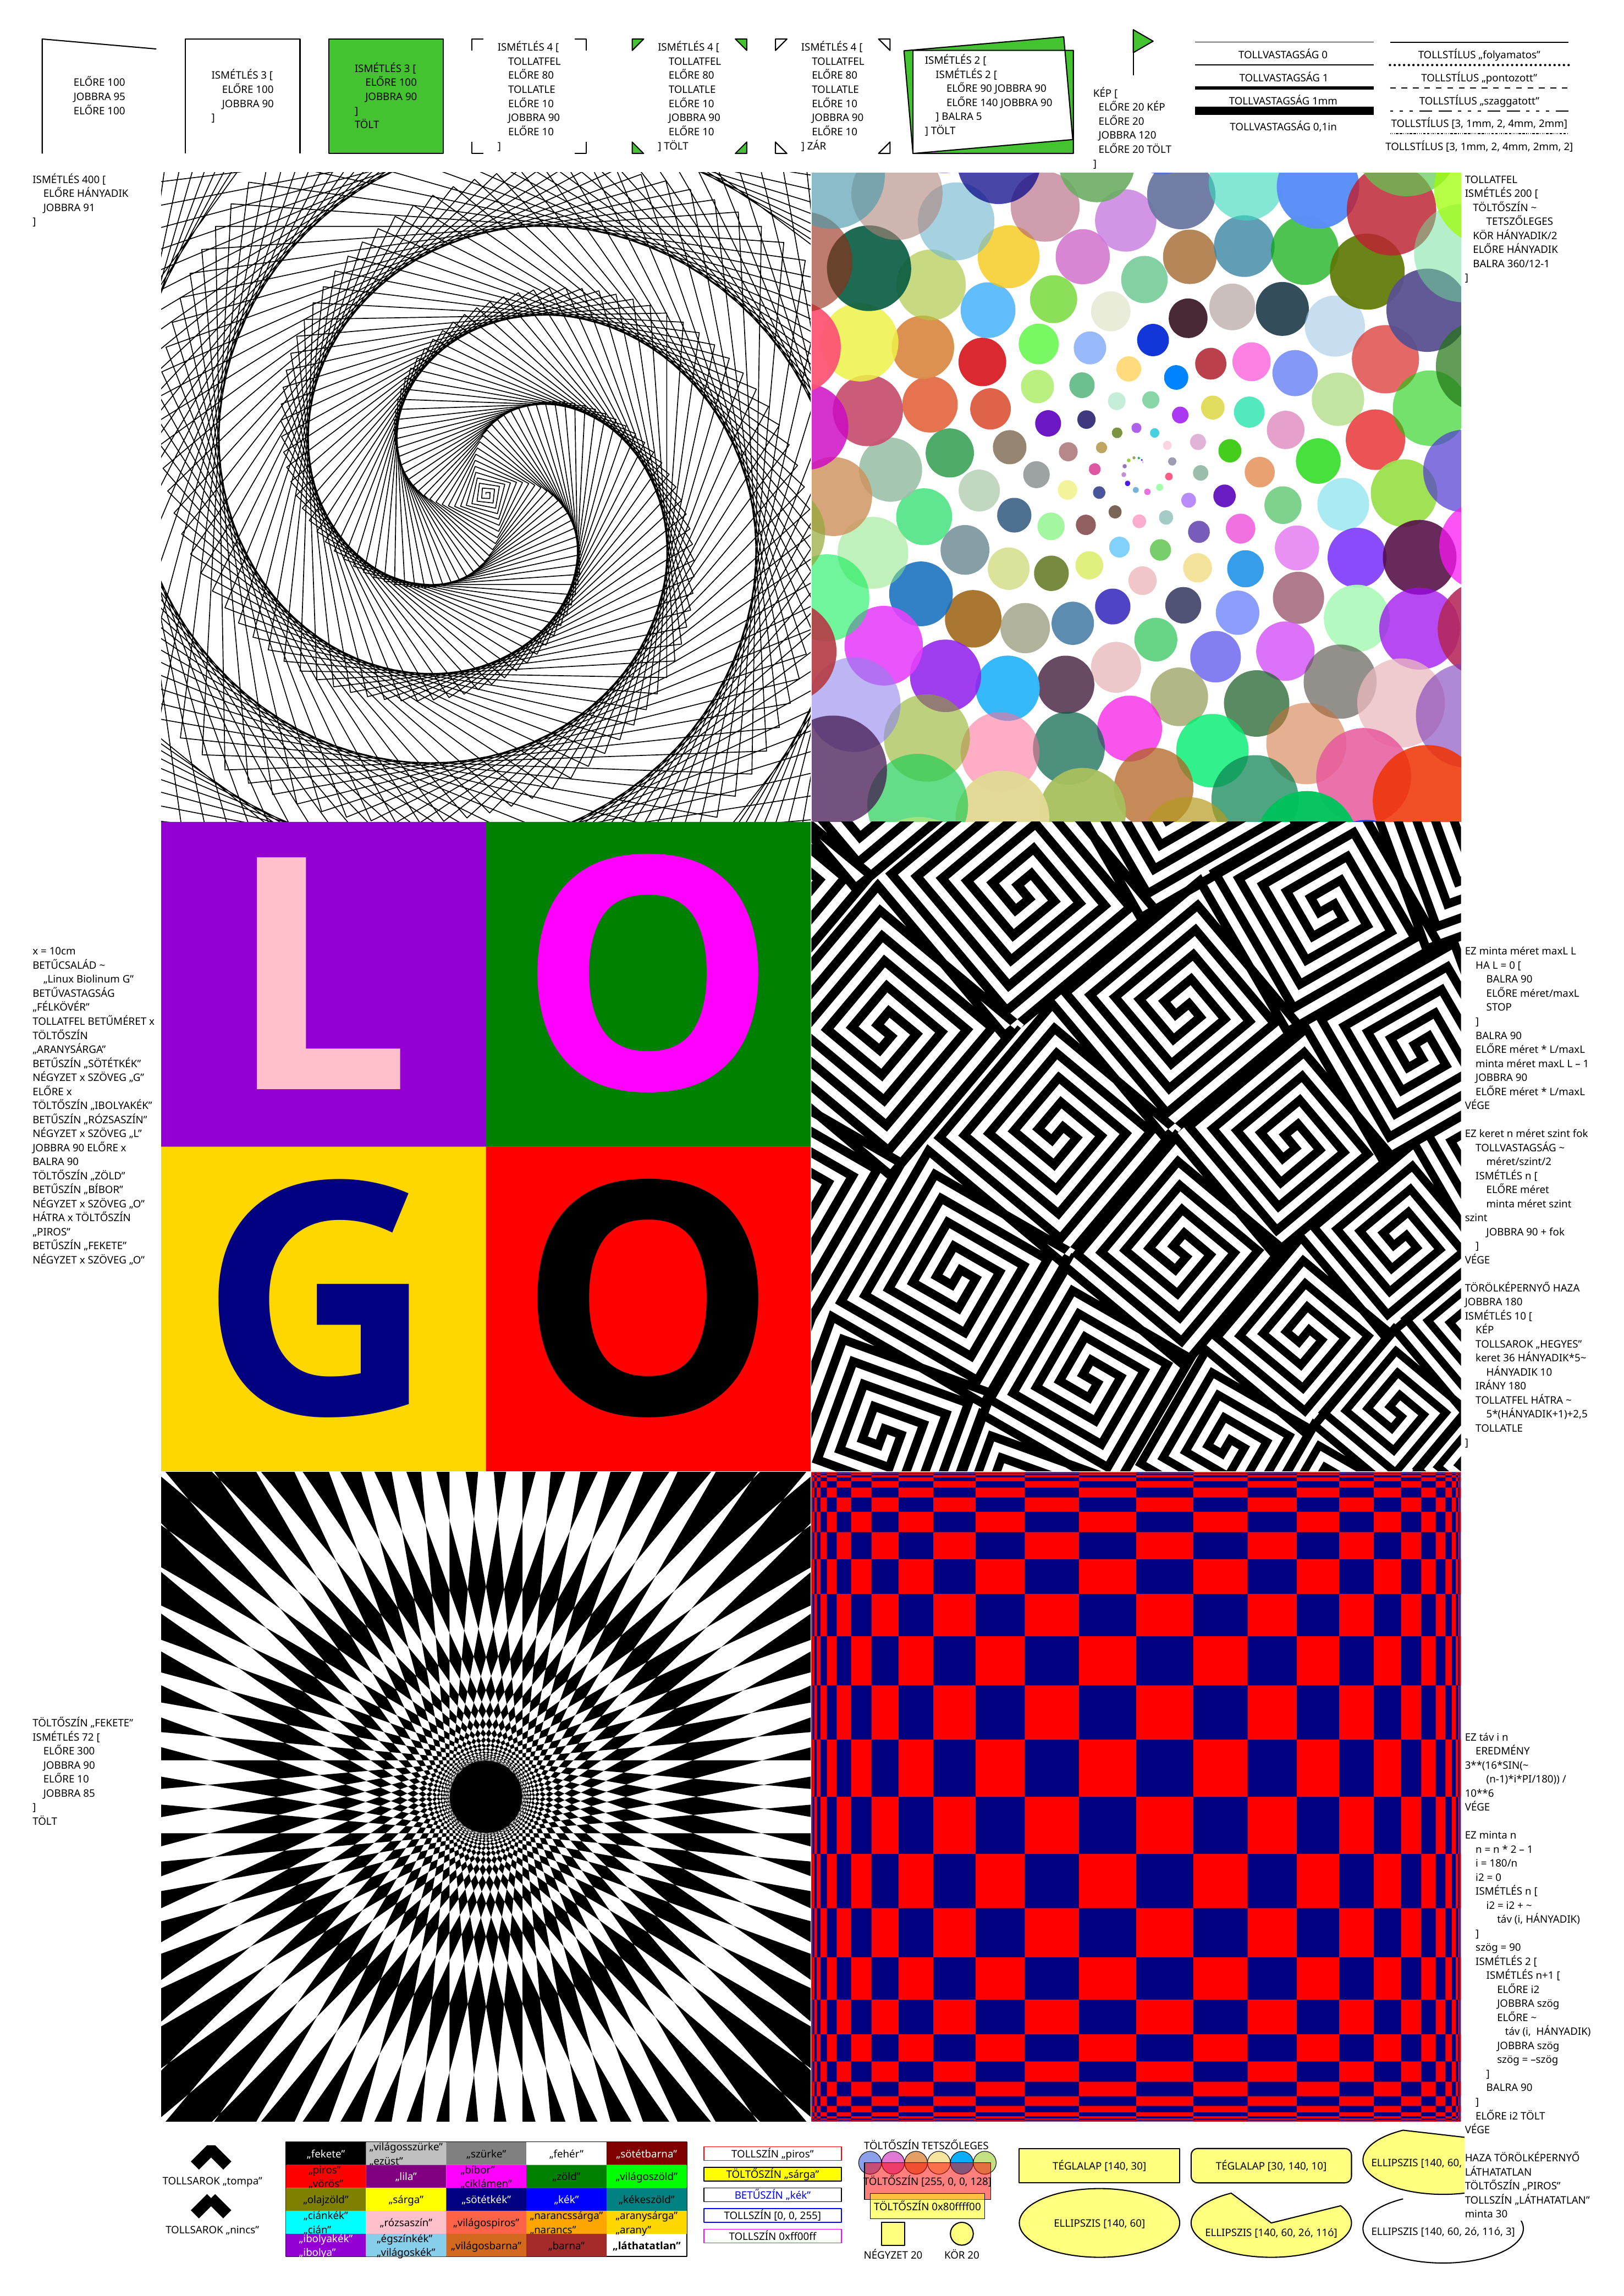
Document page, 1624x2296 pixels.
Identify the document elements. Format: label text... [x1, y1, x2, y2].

text NÉGYZET x SZÖVEG „L” [32, 1126, 156, 1140]
text VÉGE [1465, 1252, 1592, 1267]
text BETŰSZÍN „FEKETE” [32, 1239, 156, 1252]
text ELŐRE méret * L/maxL [1465, 1042, 1592, 1056]
text JOBBRA 90 + fok [1465, 1224, 1592, 1239]
text ELŐRE HÁNYADIK [1465, 242, 1592, 256]
text BALRA 90 [32, 1154, 156, 1168]
text TÖLTŐSZÍN „ZÖLD” [32, 1168, 156, 1183]
text TÖLT [32, 1814, 156, 1828]
text BALRA 90 [1465, 1028, 1592, 1042]
text szög = 90 [1465, 1940, 1592, 1954]
text 5*(HÁNYADIK+1)+2,5 [1465, 1407, 1592, 1421]
text EZ táv i n [1465, 1730, 1592, 1743]
text BETŰVASTAGSÁG „FÉLKÖVÉR” [32, 986, 156, 1014]
text ISMÉTLÉS 400 [ [32, 172, 156, 186]
text EZ minta méret maxL L [1465, 944, 1592, 958]
text BALRA 360/12-1 [1465, 256, 1592, 271]
text minta 30 [1465, 2206, 1592, 2221]
text ] [1465, 1435, 1592, 1449]
text ISMÉTLÉS 2 [ [1465, 1954, 1592, 1968]
text VÉGE [1465, 1098, 1592, 1112]
text TOLLSAROK „HEGYES” [1465, 1337, 1592, 1351]
text ELŐRE i2 TÖLT [1465, 2109, 1592, 2122]
text STOP [1465, 1000, 1592, 1014]
text ELŐRE 10 [32, 1771, 156, 1786]
text JOBBRA 85 [32, 1786, 156, 1800]
text JOBBRA szög [1465, 1996, 1592, 2010]
text keret 36 HÁNYADIK*5~ [1465, 1351, 1592, 1365]
text ] [1465, 1239, 1592, 1252]
text i2 = i2 + ~ [1465, 1898, 1592, 1912]
text minta méret maxL L – 1 [1465, 1056, 1592, 1070]
text EZ minta n [1465, 1828, 1592, 1842]
text méret/szint/2 [1465, 1154, 1592, 1168]
text TÖLTŐSZÍN „ARANYSÁRGA” [32, 1028, 156, 1056]
text KÖR HÁNYADIK/2 [1465, 228, 1592, 242]
text ELŐRE 300 [32, 1743, 156, 1758]
text TOLLATFEL [1465, 172, 1592, 186]
text minta méret szint szint [1465, 1196, 1592, 1224]
text táv (i, HÁNYADIK) [1465, 1912, 1592, 1926]
text EREDMÉNY 3**(16*SIN(~ [1465, 1743, 1592, 1771]
text NÉGYZET x SZÖVEG „O” [32, 1252, 156, 1267]
text ISMÉTLÉS 72 [ [32, 1730, 156, 1743]
text TOLLATFEL BETŰMÉRET x [32, 1014, 156, 1028]
text táv (i, HÁNYADIK) [1465, 2024, 1592, 2038]
text EZ keret n méret szint fok [1465, 1126, 1592, 1140]
text HAZA TÖRÖLKÉPERNYŐ LÁTHATATLAN [1465, 2150, 1592, 2178]
text HA L = 0 [ [1465, 958, 1592, 972]
text JOBBRA szög [1465, 2038, 1592, 2052]
text JOBBRA 90 [1465, 1070, 1592, 1084]
text ELŐRE méret [1465, 1183, 1592, 1196]
text TÖLTŐSZÍN „IBOLYAKÉK” [32, 1098, 156, 1112]
text HÁTRA x TÖLTŐSZÍN „PIROS” [32, 1211, 156, 1239]
text BETŰSZÍN „SÖTÉTKÉK” [32, 1056, 156, 1070]
text ELŐRE méret * L/maxL [1465, 1084, 1592, 1098]
text TÖLTŐSZÍN „PIROS” TOLLSZÍN „LÁTHATATLAN” [1465, 2178, 1592, 2206]
text i2 = 0 [1465, 1870, 1592, 1884]
text „Linux Biolinum G” [32, 972, 156, 986]
text szög = –szög [1465, 2052, 1592, 2066]
text TETSZŐLEGES [1465, 214, 1592, 228]
text ] [1465, 2094, 1592, 2109]
text BETŰSZÍN „BÍBOR” [32, 1183, 156, 1196]
text BALRA 90 [1465, 972, 1592, 986]
text BETŰCSALÁD ~ [32, 958, 156, 972]
text BETŰSZÍN „RÓZSASZÍN” [32, 1112, 156, 1126]
text BALRA 90 [1465, 2080, 1592, 2094]
text ] [1465, 1014, 1592, 1028]
text TÖLTŐSZÍN ~ [1465, 200, 1592, 214]
text VÉGE [1465, 1800, 1592, 1814]
text ELŐRE HÁNYADIK [32, 186, 156, 200]
text TÖLTŐSZÍN „FEKETE” [32, 1715, 156, 1730]
text JOBBRA 91 [32, 200, 156, 214]
text TOLLATFEL HÁTRA ~ [1465, 1393, 1592, 1407]
text ELŐRE i2 [1465, 1982, 1592, 1996]
text NÉGYZET x SZÖVEG „G” [32, 1070, 156, 1084]
text NÉGYZET x SZÖVEG „O” [32, 1196, 156, 1211]
text ELŐRE méret/maxL [1465, 986, 1592, 1000]
text (n-1)*i*PI/180)) / 10**6 [1465, 1771, 1592, 1800]
text ] [32, 1800, 156, 1814]
text ISMÉTLÉS 200 [ [1465, 186, 1592, 200]
text ] [32, 214, 156, 228]
text VÉGE [1465, 2122, 1592, 2137]
text JOBBRA 90 ELŐRE x [32, 1140, 156, 1154]
text TOLLATLE [1465, 1421, 1592, 1435]
text HÁNYADIK 10 [1465, 1365, 1592, 1379]
text ] [1465, 271, 1592, 284]
text JOBBRA 90 [32, 1758, 156, 1771]
text x = 10cm [32, 944, 156, 958]
text ELŐRE ~ [1465, 2010, 1592, 2024]
text TOLLVASTAGSÁG ~ [1465, 1140, 1592, 1154]
text ] [1465, 1926, 1592, 1940]
text ISMÉTLÉS n+1 [ [1465, 1968, 1592, 1982]
text i = 180/n [1465, 1856, 1592, 1870]
text n = n * 2 – 1 [1465, 1842, 1592, 1856]
text JOBBRA 180 [1465, 1295, 1592, 1309]
text TÖRÖLKÉPERNYŐ HAZA [1465, 1281, 1592, 1295]
text ISMÉTLÉS n [ [1465, 1884, 1592, 1898]
text ELŐRE x [32, 1084, 156, 1098]
text KÉP [1465, 1323, 1592, 1337]
text ] [1465, 2066, 1592, 2080]
text ISMÉTLÉS 10 [ [1465, 1309, 1592, 1323]
text ISMÉTLÉS n [ [1465, 1168, 1592, 1183]
text IRÁNY 180 [1465, 1379, 1592, 1393]
